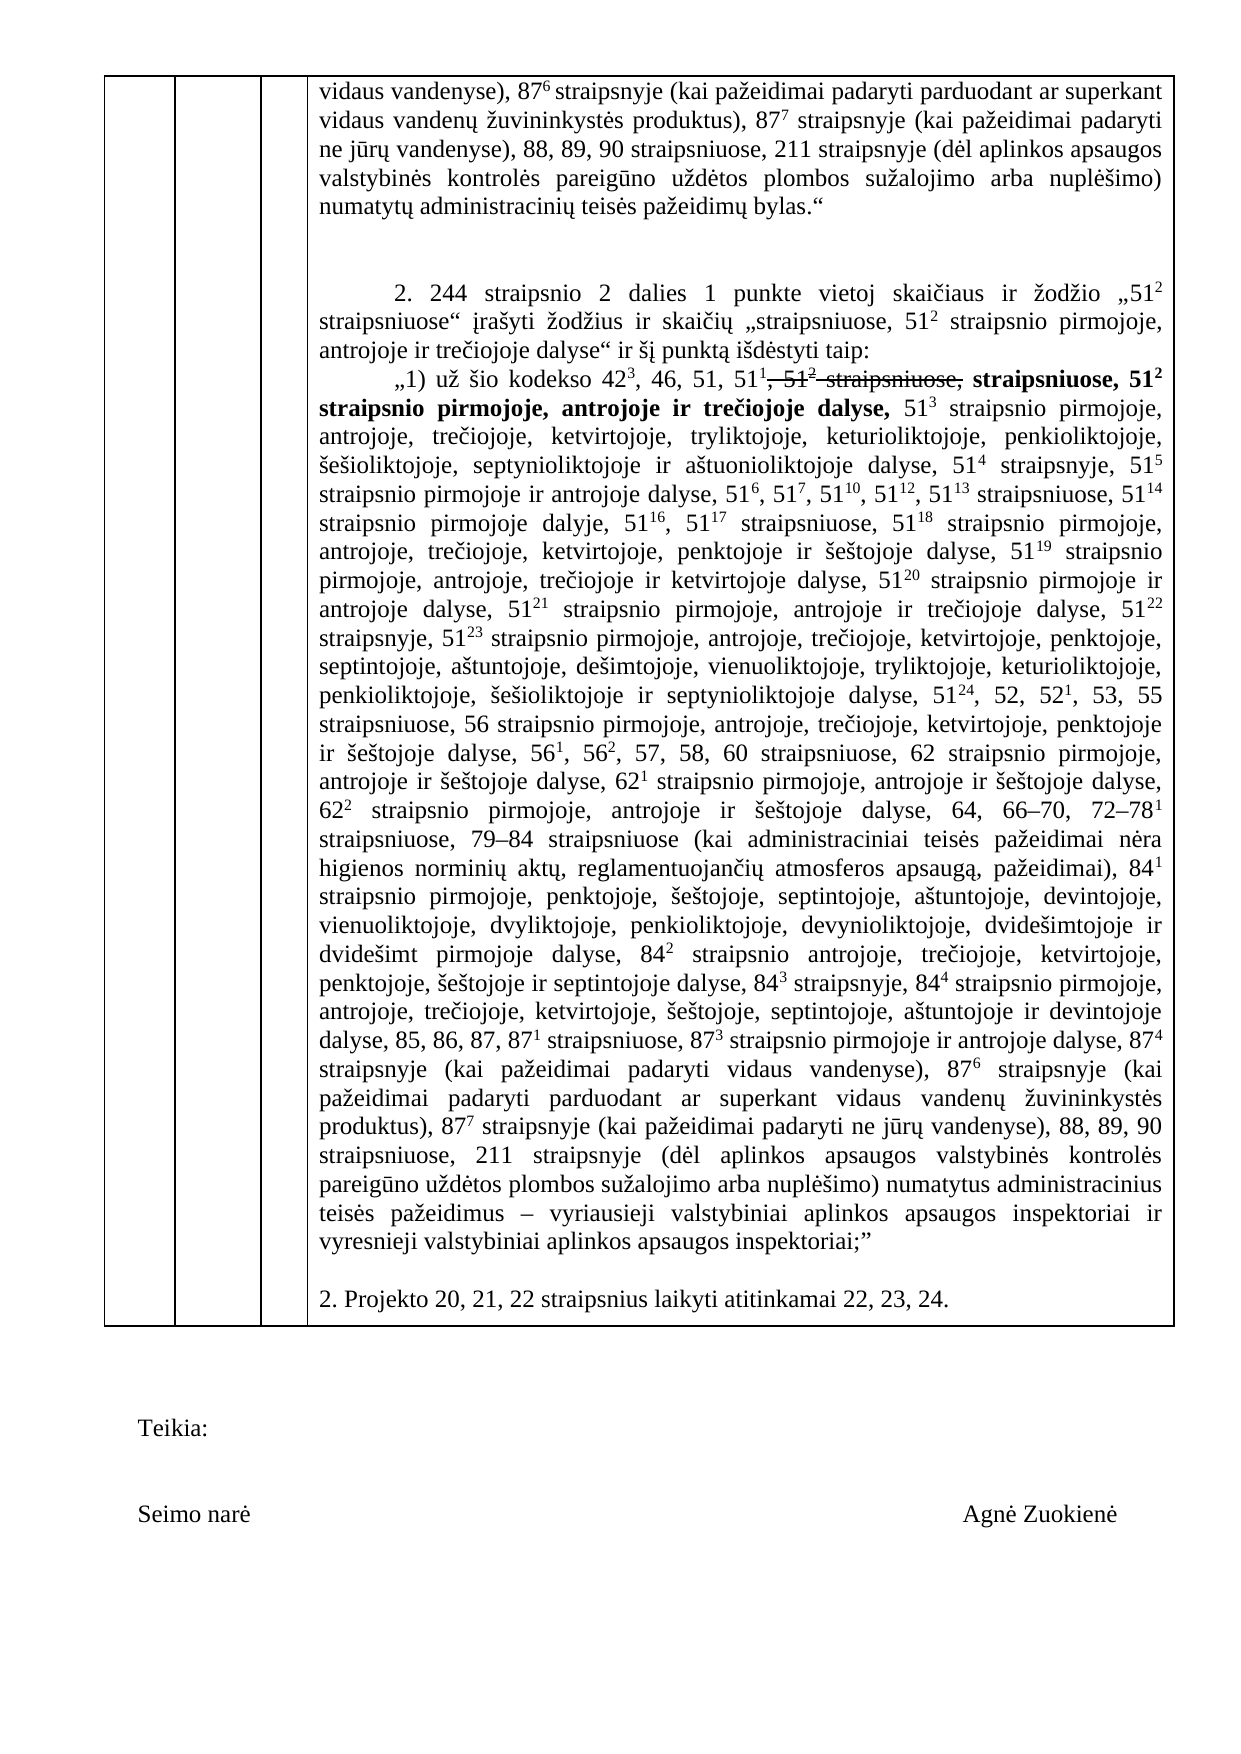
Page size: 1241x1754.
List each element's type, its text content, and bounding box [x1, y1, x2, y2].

text Seimo narė Agnė Zuokienė [137, 1499, 1181, 1528]
table_cell vidaus vandenyse), 876 straipsnyje (kai pažeidimai padaryti parduodant ar superkant vidaus vandenų žuvininkystės produktus), 877 straipsnyje (kai pažeidimai padaryti ne jūrų vandenyse), 88, 89, 90 straipsniuose, 211 straipsnyje (dėl aplinkos apsaugos valstybinės kontrolės pareigūno uždėtos plombos sužalojimo arba nuplėšimo) numatytų administracinių teisės pažeidimų bylas.“ 2. 244 straipsnio 2 dalies 1 punkte vietoj skaičiaus ir žodžio „512 straipsniuose“ įrašyti žodžius ir skaičių „straipsniuose, 512 straipsnio pirmojoje, antrojoje ir trečiojoje dalyse“ ir šį punktą išdėstyti taip: „1) už šio kodekso 423, 46, 51, 511, 512 straipsniuose, straipsniuose, 512 straipsnio pirmojoje, antrojoje ir trečiojoje dalyse, 513 straipsnio pirmojoje, antrojoje, trečiojoje, ketvirtojoje, tryliktojoje, keturioliktojoje, penkioliktojoje, šešioliktojoje, septynioliktojoje ir aštuonioliktojoje dalyse, 514 straipsnyje, 515 straipsnio pirmojoje ir antrojoje dalyse, 516, 517, 5110, 5112, 5113 straipsniuose, 5114 straipsnio pirmojoje dalyje, 5116, 5117 straipsniuose, 5118 straipsnio pirmojoje, antrojoje, trečiojoje, ketvirtojoje, penktojoje ir šeštojoje dalyse, 5119 straipsnio pirmojoje, antrojoje, trečiojoje ir ketvirtojoje dalyse, 5120 straipsnio pirmojoje ir antrojoje dalyse, 5121 straipsnio pirmojoje, antrojoje ir trečiojoje dalyse, 5122 straipsnyje, 5123 straipsnio pirmojoje, antrojoje, trečiojoje, ketvirtojoje, penktojoje, septintojoje, aštuntojoje, dešimtojoje, vienuoliktojoje, tryliktojoje, keturioliktojoje, penkioliktojoje, šešioliktojoje ir septynioliktojoje dalyse, 5124, 52, 521, 53, 55 straipsniuose, 56 straipsnio pirmojoje, antrojoje, trečiojoje, ketvirtojoje, penktojoje ir šeštojoje dalyse, 561, 562, 57, 58, 60 straipsniuose, 62 straipsnio pirmojoje, antrojoje ir šeštojoje dalyse, 621 straipsnio pirmojoje, antrojoje ir šeštojoje dalyse, 622 straipsnio pirmojoje, antrojoje ir šeštojoje dalyse, 64, 66–70, 72–781 straipsniuose, 79–84 straipsniuose (kai administraciniai teisės pažeidimai nėra higienos norminių aktų, reglamentuojančių atmosferos apsaugą, pažeidimai), 841 straipsnio pirmojoje, penktojoje, šeštojoje, septintojoje, aštuntojoje, devintojoje, vienuoliktojoje, dvyliktojoje, penkioliktojoje, devynioliktojoje, dvidešimtojoje ir dvidešimt pirmojoje dalyse, 842 straipsnio antrojoje, trečiojoje, ketvirtojoje, penktojoje, šeštojoje ir septintojoje dalyse, 843 straipsnyje, 844 straipsnio pirmojoje, antrojoje, trečiojoje, ketvirtojoje, šeštojoje, septintojoje, aštuntojoje ir devintojoje dalyse, 85, 86, 87, 871 straipsniuose, 873 straipsnio pirmojoje ir antrojoje dalyse, 874 straipsnyje (kai pažeidimai padaryti vidaus vandenyse), 876 straipsnyje (kai pažeidimai padaryti parduodant ar superkant vidaus vandenų žuvininkystės produktus), 877 straipsnyje (kai pažeidimai padaryti ne jūrų vandenyse), 88, 89, 90 straipsniuose, 211 straipsnyje (dėl aplinkos apsaugos valstybinės kontrolės pareigūno uždėtos plombos sužalojimo arba nuplėšimo) numatytus administracinius teisės pažeidimus – vyriausieji valstybiniai aplinkos apsaugos inspektoriai ir vyresnieji valstybiniai aplinkos apsaugos inspektoriai;” 2. Projekto 20, 21, 22 straipsnius laikyti atitinkamai 22, 23, 24. [308, 77, 1173, 1325]
text Teikia: [137, 1413, 1181, 1442]
table_cell [176, 77, 260, 1325]
table_cell [105, 77, 174, 1325]
table_cell [262, 77, 307, 1325]
